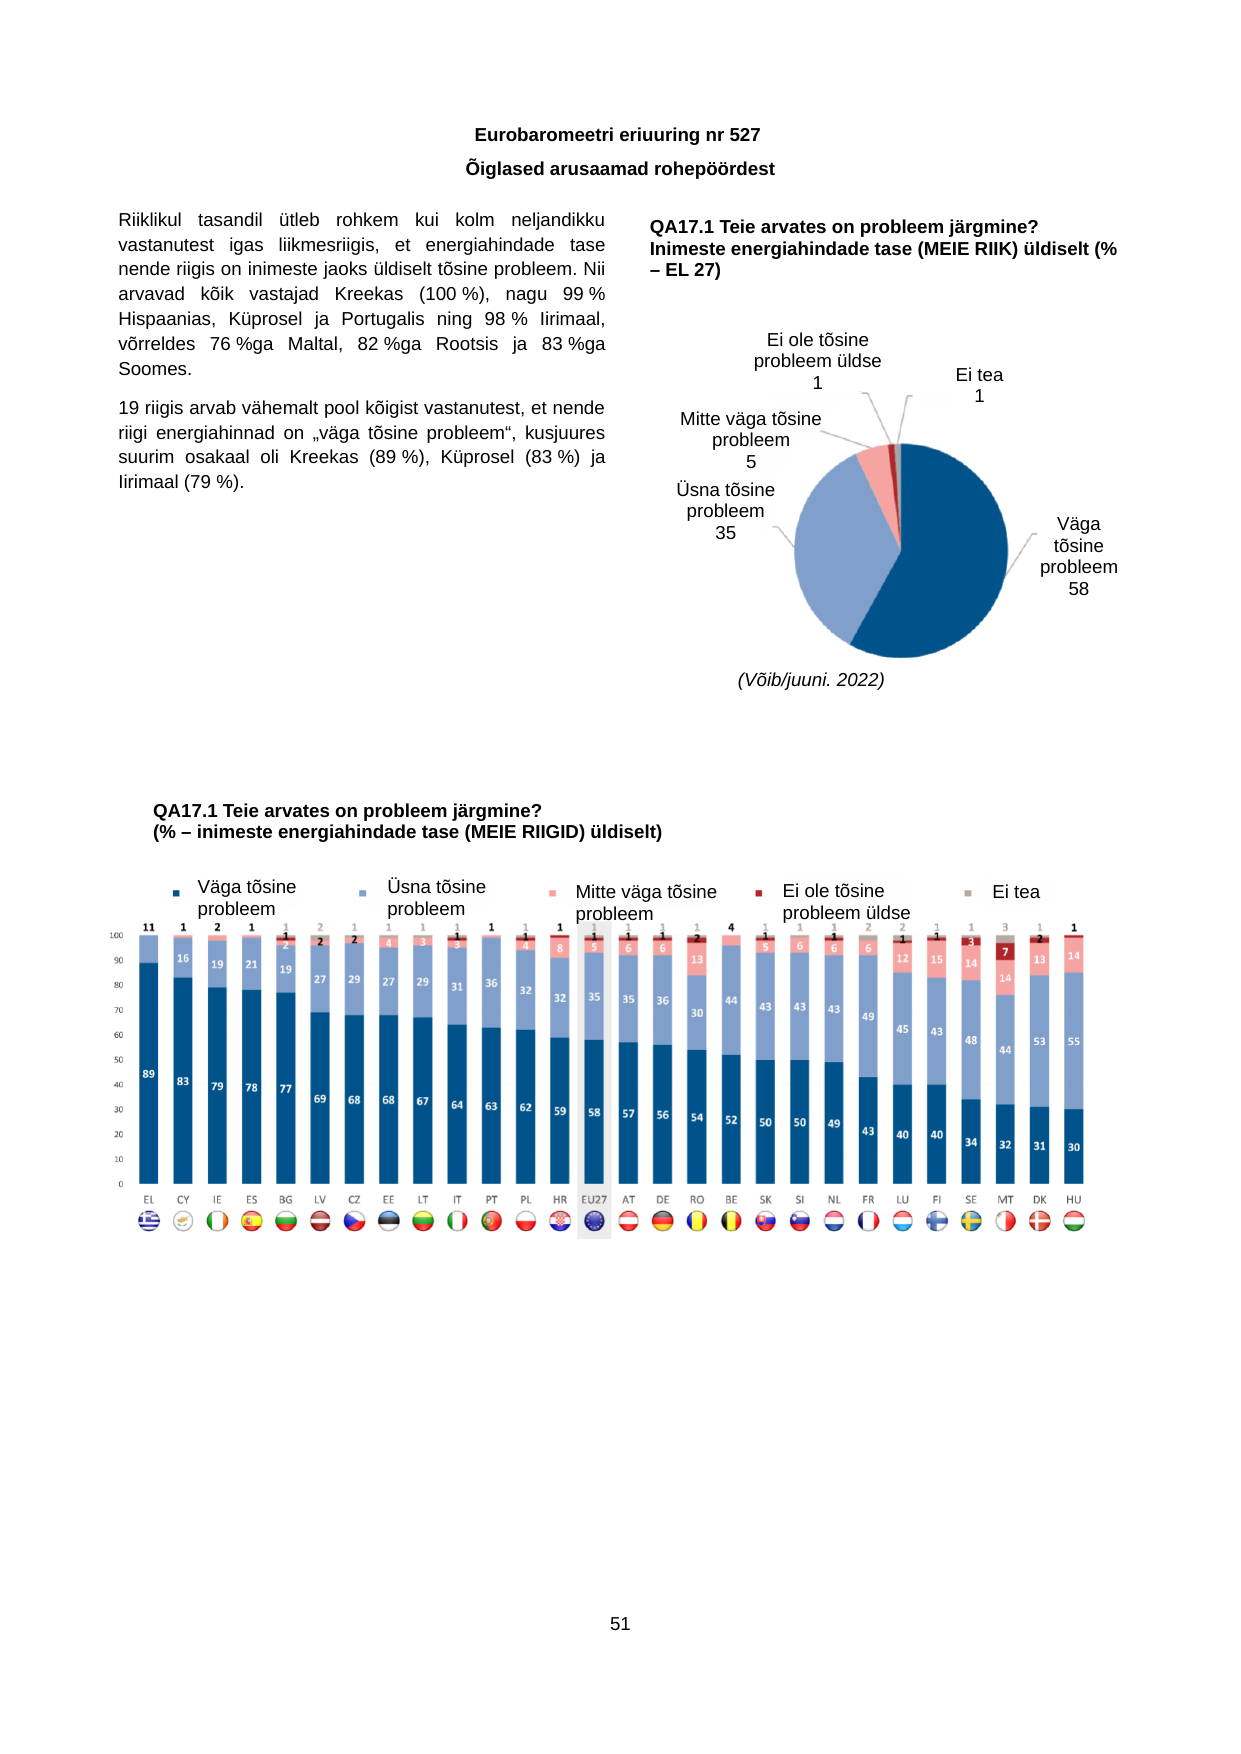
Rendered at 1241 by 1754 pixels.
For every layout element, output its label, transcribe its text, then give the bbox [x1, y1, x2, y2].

picture [103, 877, 1093, 1239]
text 19 riigis arvab vähemalt pool kõigist vastanutest, et nende riigi energiahinnad on „väga tõsine probleem“, kusjuures suurim osakaal oli Kreekas (89 %), Küprosel (83 %) ja Iirimaal (79 %). [118, 397, 605, 493]
picture [760, 391, 1038, 661]
text Riiklikul tasandil ütleb rohkem kui kolm neljandikku vastanutest igas liikmesriigis, et energiahindade tase nende riigis on inimeste jaoks üldiselt tõsine probleem. Nii arvavad kõik vastajad Kreekas (100 %), nagu 99 % Hispaanias, Küprosel ja Portugalis ning 98 % Iirimaal, võrreldes 76 %ga Maltal, 82 %ga Rootsis ja 83 %ga Soomes. [118, 208, 605, 379]
